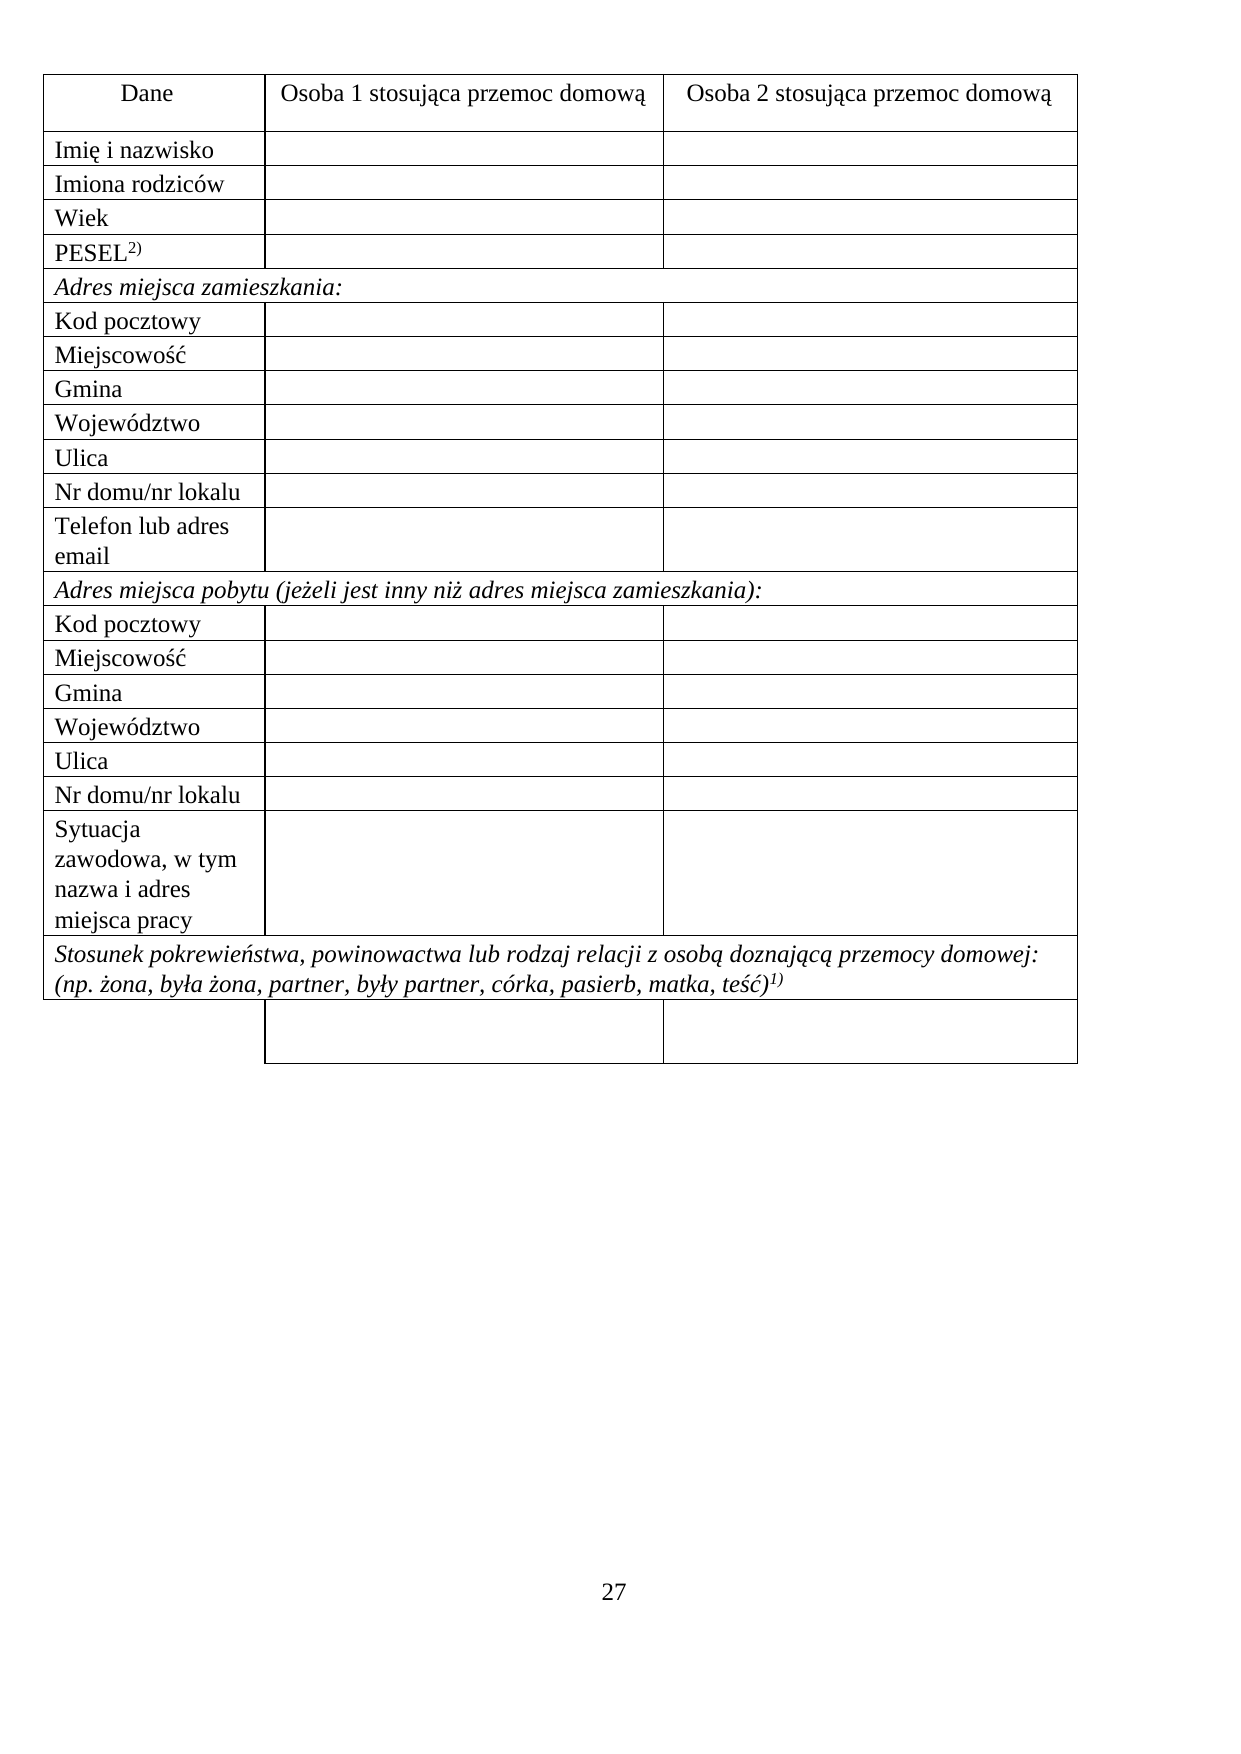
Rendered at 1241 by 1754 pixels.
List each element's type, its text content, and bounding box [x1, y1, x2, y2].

table_cell [664, 166, 1077, 199]
table_cell [266, 811, 663, 935]
table_cell [266, 303, 663, 336]
table_cell [266, 337, 663, 370]
table_cell Ulica [44, 743, 264, 776]
table_cell [664, 606, 1077, 639]
table_cell [266, 371, 663, 404]
table_cell Województwo [44, 405, 264, 438]
table_cell [664, 474, 1077, 507]
table_cell Gmina [44, 675, 264, 708]
table_cell Adres miejsca zamieszkania: [44, 269, 1077, 302]
table_cell Województwo [44, 709, 264, 742]
table_header Osoba 2 stosująca przemoc domową [664, 75, 1077, 131]
table_cell PESEL2) [44, 235, 264, 268]
table_cell [664, 641, 1077, 674]
table_cell [664, 371, 1077, 404]
table_cell Stosunek pokrewieństwa, powinowactwa lub rodzaj relacji z osobą doznającą przemocy domowej: (np. żona, była żona, partner, były partner, córka, pasierb, matka, teść)1) [44, 936, 1077, 999]
table_cell [664, 200, 1077, 233]
table_cell Sytuacja zawodowa, w tym nazwa i adres miejsca pracy [44, 811, 264, 935]
table_cell [266, 709, 663, 742]
table_cell Kod pocztowy [44, 303, 264, 336]
table_cell [664, 709, 1077, 742]
table_cell [266, 508, 663, 571]
table_cell [664, 405, 1077, 438]
table_cell Wiek [44, 200, 264, 233]
table_cell Adres miejsca pobytu (jeżeli jest inny niż adres miejsca zamieszkania): [44, 572, 1077, 605]
table_cell [664, 440, 1077, 473]
table_cell [266, 132, 663, 165]
table_cell [266, 440, 663, 473]
table_cell [664, 1000, 1077, 1063]
table_cell [266, 606, 663, 639]
table_cell [266, 675, 663, 708]
table_cell [266, 235, 663, 268]
table_cell [266, 1000, 663, 1063]
table_cell [266, 474, 663, 507]
table_cell [266, 641, 663, 674]
table_cell [664, 743, 1077, 776]
table_cell [664, 235, 1077, 268]
table_cell [664, 508, 1077, 571]
table_cell [266, 200, 663, 233]
table_cell Miejscowość [44, 641, 264, 674]
table_cell Ulica [44, 440, 264, 473]
table_cell Kod pocztowy [44, 606, 264, 639]
table_cell [43, 1000, 264, 1063]
table_header Dane [44, 75, 264, 131]
table_cell [664, 811, 1077, 935]
table_cell [664, 337, 1077, 370]
table_cell Telefon lub adres email [44, 508, 264, 571]
table_cell Nr domu/nr lokalu [44, 777, 264, 810]
table_cell [266, 166, 663, 199]
table_cell Imiona rodziców [44, 166, 264, 199]
table_cell [664, 777, 1077, 810]
table_cell Nr domu/nr lokalu [44, 474, 264, 507]
table_header Osoba 1 stosująca przemoc domową [266, 75, 663, 131]
table_cell [664, 132, 1077, 165]
table_cell [266, 777, 663, 810]
table_cell Gmina [44, 371, 264, 404]
table_cell [266, 405, 663, 438]
table_cell Imię i nazwisko [44, 132, 264, 165]
table_cell Miejscowość [44, 337, 264, 370]
table_cell [664, 303, 1077, 336]
table_cell [266, 743, 663, 776]
table_cell [664, 675, 1077, 708]
